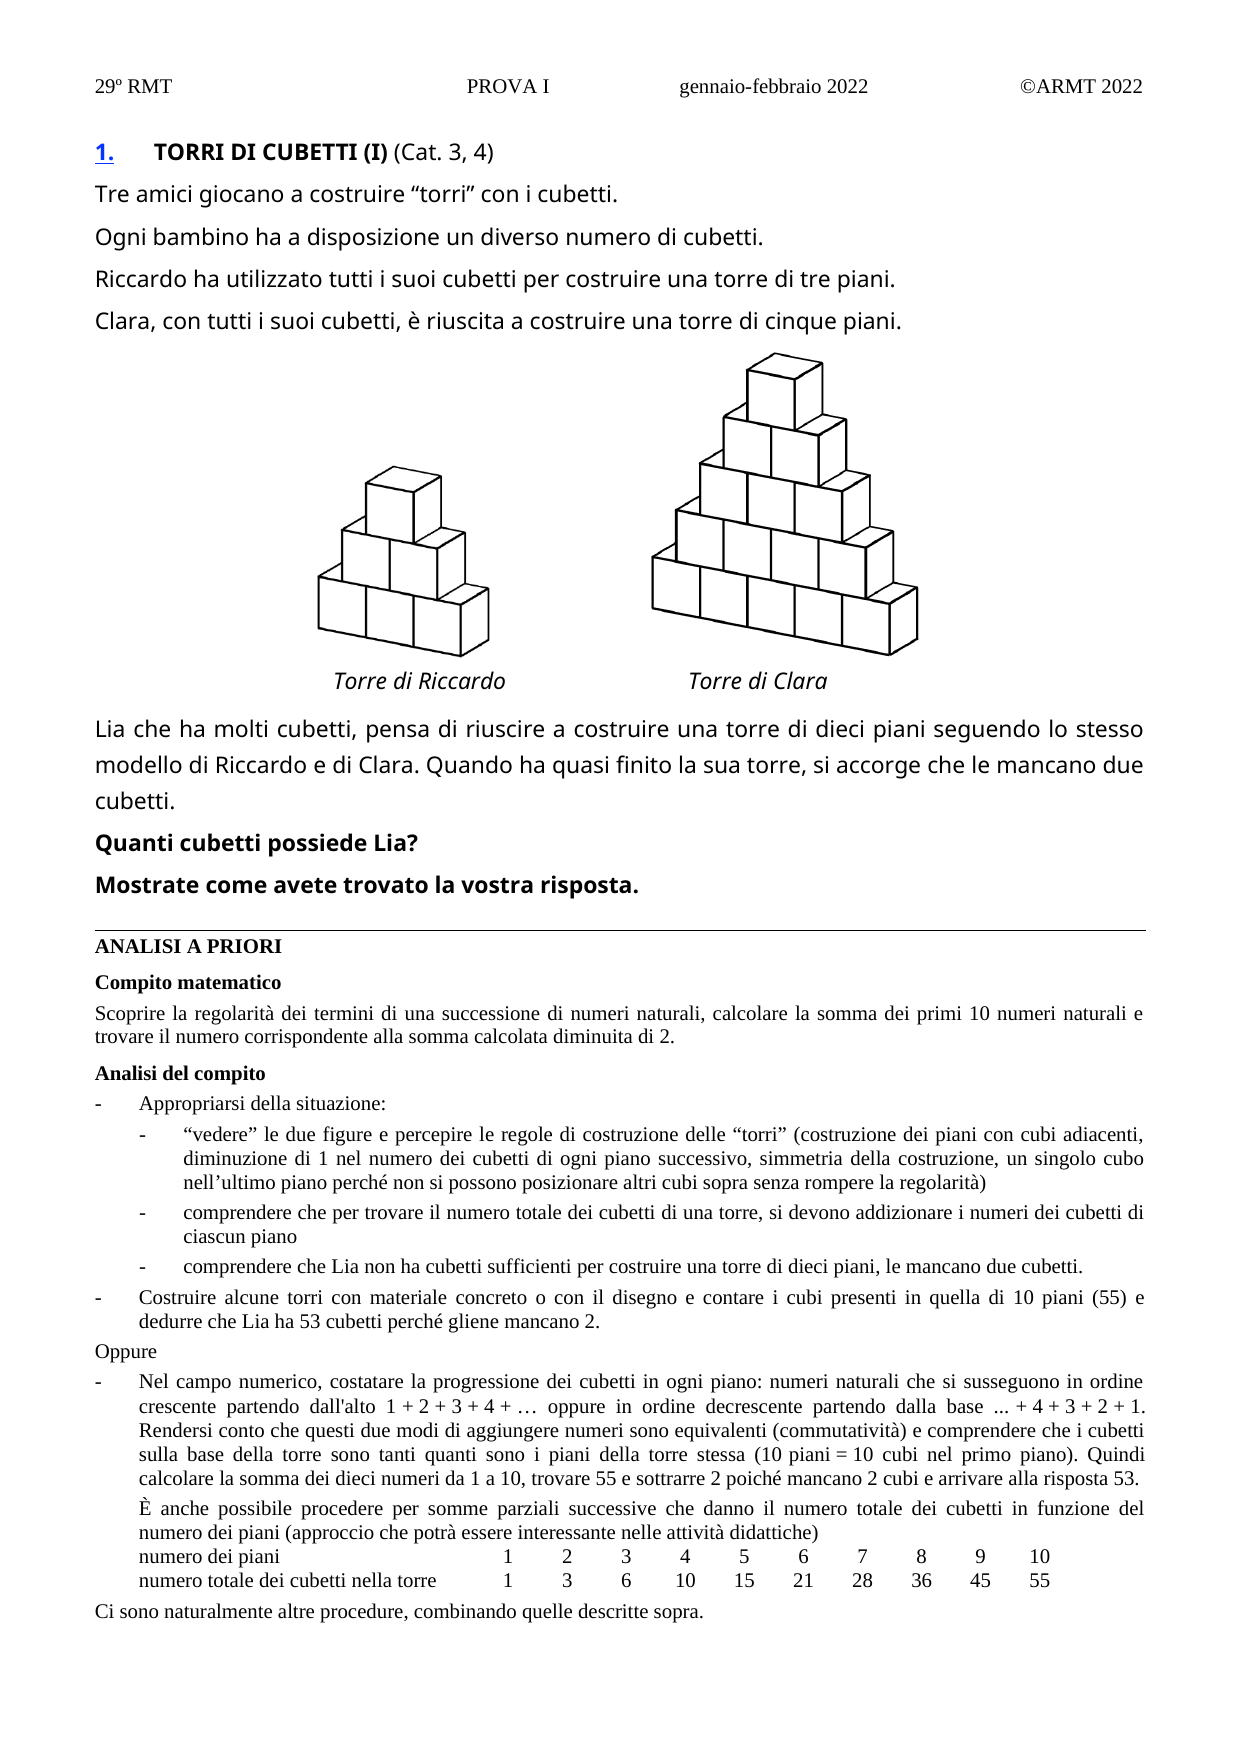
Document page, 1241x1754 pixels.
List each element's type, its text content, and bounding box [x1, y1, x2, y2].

text - “vedere” le due figure e percepire le regole di costruzione delle “torri” (costruzione dei piani con cubi adiacenti, diminuzione di 1 nel numero dei cubetti di ogni piano successivo, simmetria della costruzione, un singolo cubo nell’ultimo piano perché non si possono posizionare altri cubi sopra senza rompere la regolarità) [139, 1122, 1146, 1194]
text 1. TORRI DI CUBETTI (I) (Cat. 3, 4) [94, 136, 1146, 167]
text Oppure [94, 1339, 1146, 1363]
text Lia che ha molti cubetti, pensa di riuscire a costruire una torre di dieci piani seguendo lo stesso modello di Riccardo e di Clara. Quando ha quasi finito la sua torre, si accorge che le mancano due cubetti. [94, 713, 1146, 816]
text ANALISI A PRIORI [94, 931, 1146, 958]
text È anche possibile procedere per somme parziali successive che danno il numero totale dei cubetti in funzione del numero dei piani (approccio che potrà essere interessante nelle attività didattiche) [94, 1496, 1146, 1544]
text Riccardo ha utilizzato tutti i suoi cubetti per costruire una torre di tre piani. [94, 263, 1146, 294]
text - Appropriarsi della situazione: [94, 1091, 1146, 1115]
text Clara, con tutti i suoi cubetti, è riuscita a costruire una torre di cinque piani. [94, 305, 1146, 336]
text Mostrate come avete trovato la vostra risposta. [94, 869, 1146, 901]
text Quanti cubetti possiede Lia? [94, 827, 1146, 858]
text - Costruire alcune torri con materiale concreto o con il disegno e contare i cubi presenti in quella di 10 piani (55) e dedurre che Lia ha 53 cubetti perché gliene mancano 2. [94, 1285, 1146, 1333]
picture [313, 461, 496, 661]
text - Nel campo numerico, costatare la progressione dei cubetti in ogni piano: numeri naturali che si susseguono in ordine crescente partendo dall'alto 1 + 2 + 3 + 4 + … oppure in ordine decrescente partendo dalla base ... + 4 + 3 + 2 + 1. Rendersi conto che questi due modi di aggiungere numeri sono equivalenti (commutatività) e comprendere che i cubetti sulla base della torre sono tanti quanti sono i piani della torre stessa (10 piani = 10 cubi nel primo piano). Quindi calcolare la somma dei dieci numeri da 1 a 10, trovare 55 e sottrarre 2 poiché mancano 2 cubi e arrivare alla risposta 53. [94, 1369, 1146, 1490]
text Ogni bambino ha a disposizione un diverso numero di cubetti. [94, 221, 1146, 252]
text - comprendere che per trovare il numero totale dei cubetti di una torre, si devono addizionare i numeri dei cubetti di ciascun piano [139, 1200, 1146, 1248]
text Compito matematico [94, 970, 1146, 994]
text Tre amici giocano a costruire “torri” con i cubetti. [94, 178, 1146, 209]
text numero dei piani 1 2 3 4 5 6 7 8 9 10 [94, 1544, 1146, 1568]
text Ci sono naturalmente altre procedure, combinando quelle descritte sopra. [94, 1598, 1146, 1623]
text numero totale dei cubetti nella torre 1 3 6 10 15 21 28 36 45 55 [94, 1568, 1146, 1592]
text - comprendere che Lia non ha cubetti sufficienti per costruire una torre di dieci piani, le mancano due cubetti. [139, 1254, 1146, 1278]
text Analisi del compito [94, 1061, 1146, 1085]
text Scoprire la regolarità dei termini di una successione di numeri naturali, calcolare la somma dei primi 10 numeri naturali e trovare il numero corrispondente alla somma calcolata diminuita di 2. [94, 1000, 1146, 1048]
picture [646, 347, 927, 661]
text Torre di Riccardo Torre di Clara [94, 665, 1146, 696]
